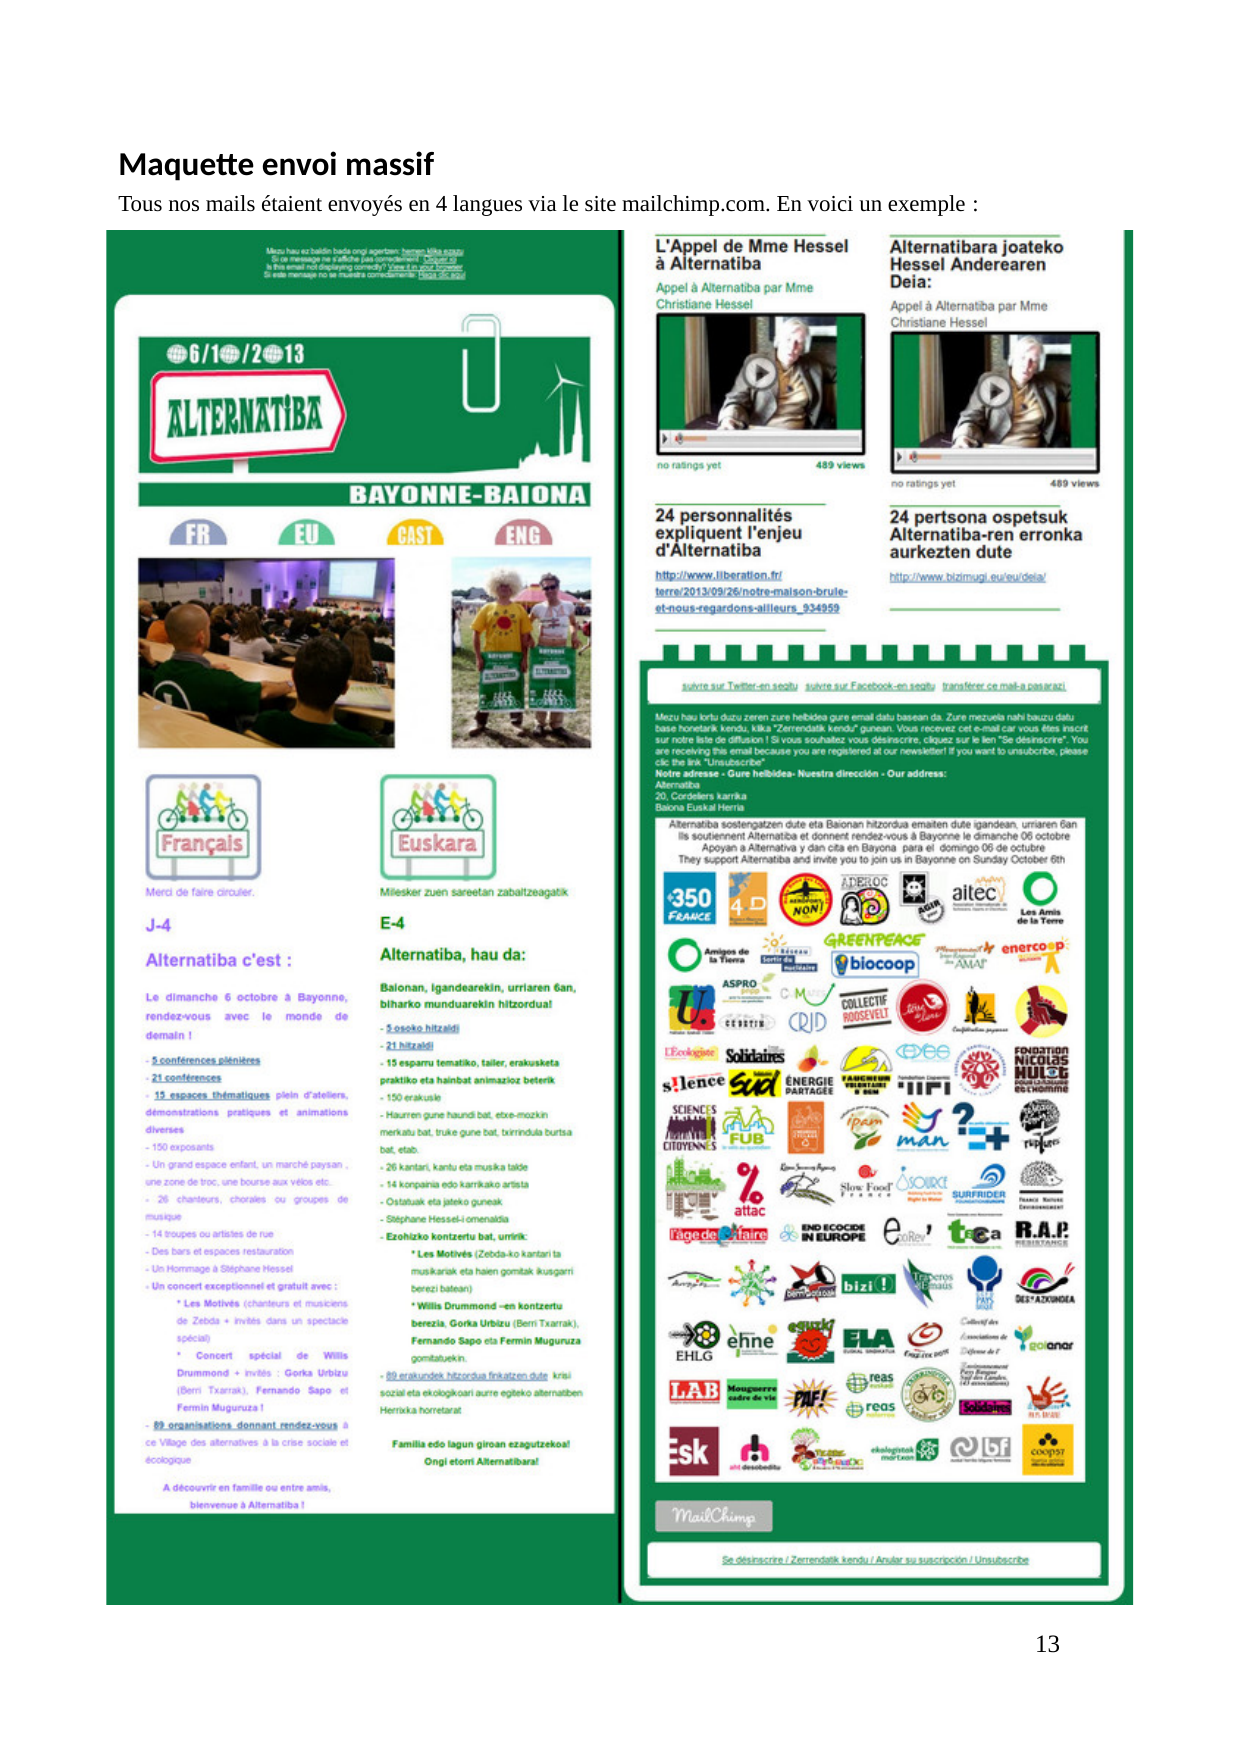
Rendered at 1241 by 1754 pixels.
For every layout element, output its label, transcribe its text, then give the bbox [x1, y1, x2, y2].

picture [106, 230, 1134, 1605]
subtitle Maquette envoi massif [118, 143, 1122, 184]
text Tous nos mails étaient envoyés en 4 langues via le site mailchimp.com. En voici un exemple : [118, 190, 1122, 216]
